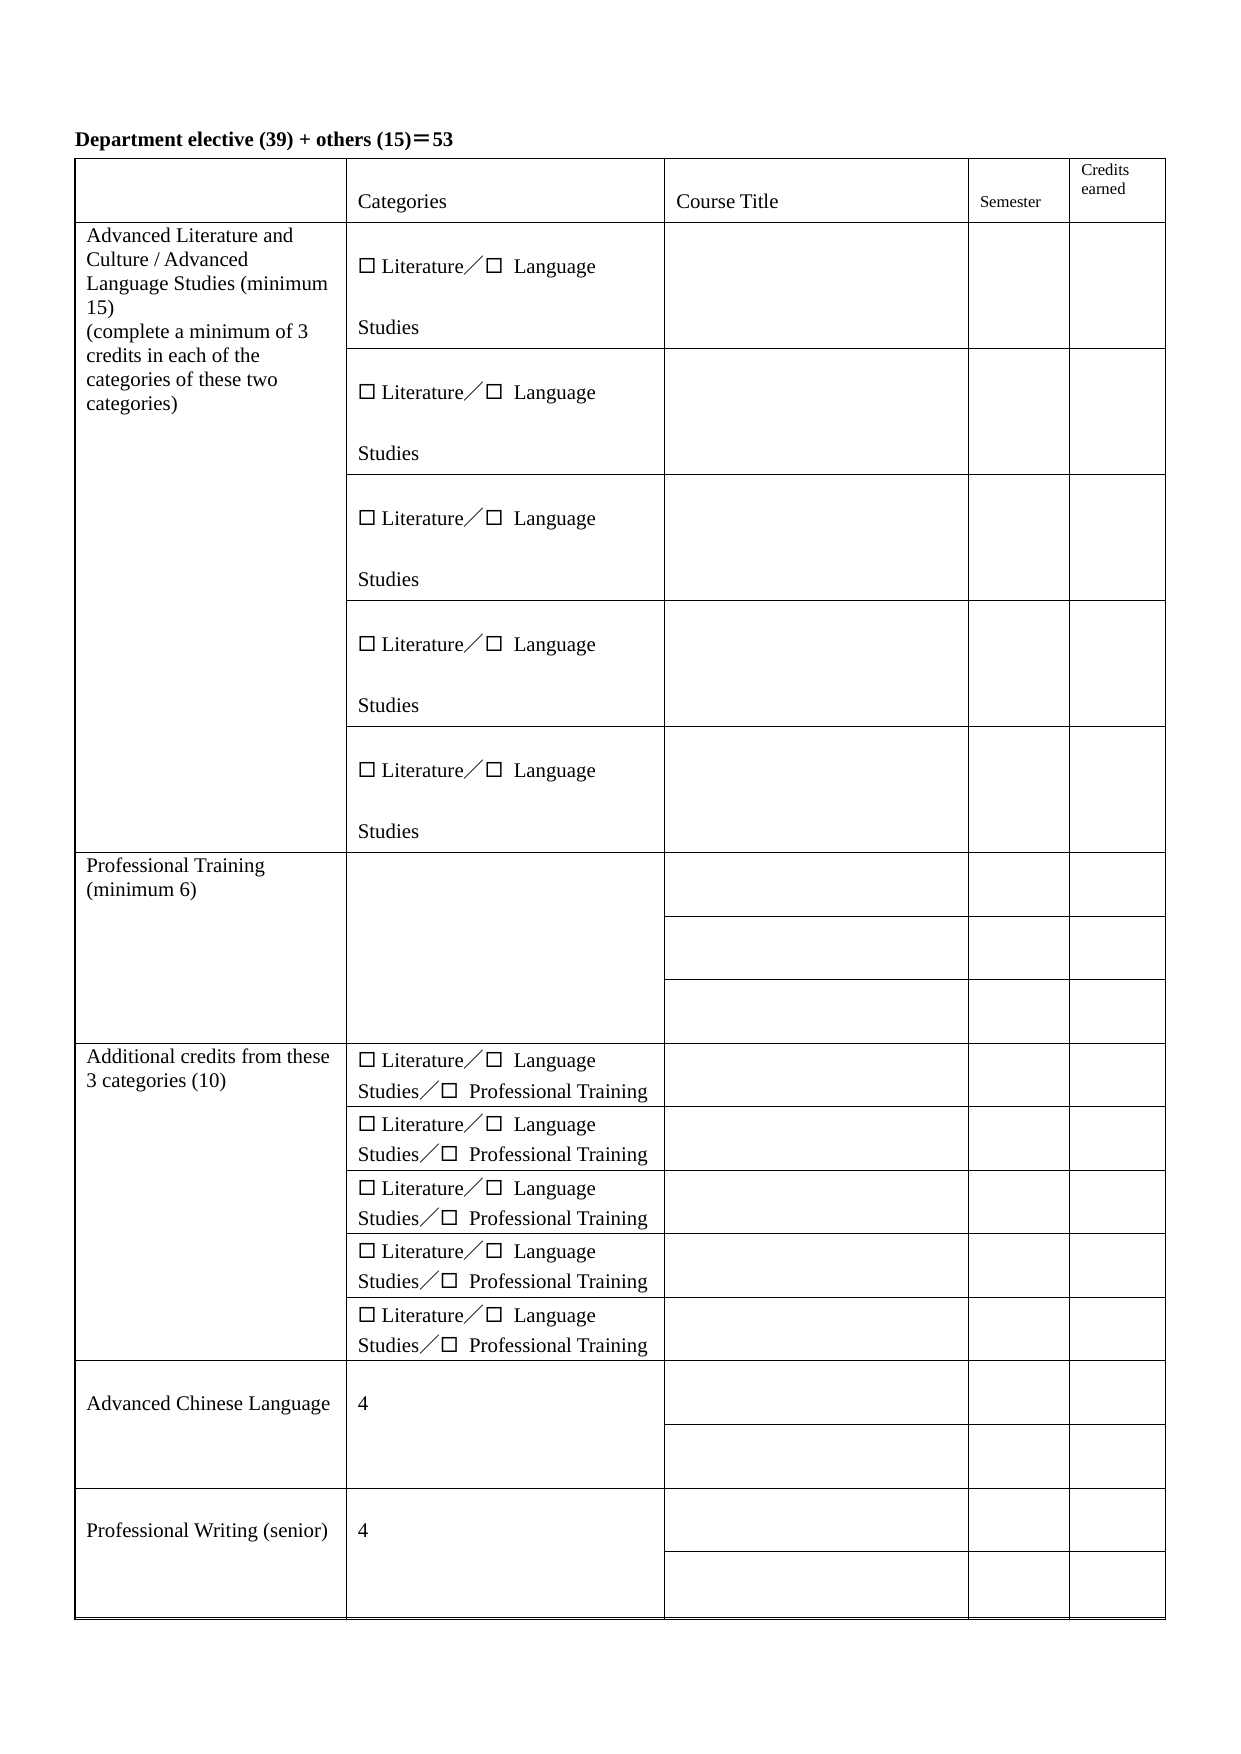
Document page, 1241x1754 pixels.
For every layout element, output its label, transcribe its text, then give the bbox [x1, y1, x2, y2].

table_cell [665, 980, 968, 1043]
table_cell Additional credits from these 3 categories (10) [76, 1044, 346, 1360]
table_cell  Literature／ Language Studies [347, 475, 664, 600]
table_cell [969, 475, 1069, 600]
table_cell [969, 1425, 1069, 1487]
table_cell [969, 1361, 1069, 1424]
table_cell [347, 853, 664, 1043]
table_cell [1070, 980, 1165, 1043]
table_cell [665, 1489, 968, 1551]
table_cell  Literature／ Language Studies／ Professional Training [347, 1234, 664, 1297]
table_cell [665, 727, 968, 852]
table_cell [665, 1044, 968, 1106]
table_cell [969, 349, 1069, 474]
table_cell [969, 1552, 1069, 1617]
table_cell Professional Training (minimum 6) [76, 853, 346, 1043]
table_cell [969, 1234, 1069, 1297]
table_cell [1070, 853, 1165, 916]
table_cell [665, 475, 968, 600]
table_cell Advanced Chinese Language [76, 1361, 346, 1487]
table_cell Advanced Literature and Culture / Advanced Language Studies (minimum 15) (complete a minimum of 3 credits in each of the categories of these two categories) [76, 223, 346, 852]
table_cell [1070, 1044, 1165, 1106]
table_cell [665, 917, 968, 979]
table_cell [665, 1361, 968, 1424]
table_cell [969, 727, 1069, 852]
table_cell [1070, 223, 1165, 348]
table_cell [969, 853, 1069, 916]
table_header Course Title [665, 159, 968, 222]
table_cell  Literature／ Language Studies／ Professional Training [347, 1298, 664, 1360]
table_cell  Literature／ Language Studies [347, 727, 664, 852]
table_cell [665, 1425, 968, 1487]
table_cell [969, 223, 1069, 348]
table_cell  Literature／ Language Studies／ Professional Training [347, 1044, 664, 1106]
table_header Semester [969, 159, 1069, 222]
table_cell [665, 1552, 968, 1617]
table_cell [665, 223, 968, 348]
table_cell [1070, 1171, 1165, 1233]
table_header Categories [347, 159, 664, 222]
table_cell [969, 1489, 1069, 1551]
table_cell 4 [347, 1361, 664, 1487]
table_cell Professional Writing (senior) [76, 1489, 346, 1617]
table_cell  Literature／ Language Studies [347, 349, 664, 474]
table_cell [969, 601, 1069, 726]
table_cell [1070, 917, 1165, 979]
table_cell [665, 601, 968, 726]
text Department elective (39) + others (15)＝53 [75, 96, 1165, 158]
table_cell [665, 1107, 968, 1170]
table_cell  Literature／ Language Studies [347, 223, 664, 348]
table_cell  Literature／ Language Studies／ Professional Training [347, 1107, 664, 1170]
table_cell [1070, 1234, 1165, 1297]
table_cell [1070, 1361, 1165, 1424]
table_cell [1070, 601, 1165, 726]
table_cell [665, 349, 968, 474]
table_cell [1070, 1107, 1165, 1170]
table_cell [665, 1234, 968, 1297]
table_header Credits earned [1070, 159, 1165, 222]
table_cell [1070, 1298, 1165, 1360]
table_cell [969, 1171, 1069, 1233]
table_cell [969, 1044, 1069, 1106]
table_cell 4 [347, 1489, 664, 1617]
table_cell [665, 853, 968, 916]
table_cell [969, 1298, 1069, 1360]
table_cell [969, 917, 1069, 979]
table_header [76, 159, 346, 222]
table_cell [1070, 1489, 1165, 1551]
table_cell [1070, 1552, 1165, 1617]
table_cell [969, 1107, 1069, 1170]
table_cell [1070, 349, 1165, 474]
table_cell  Literature／ Language Studies／ Professional Training [347, 1171, 664, 1233]
table_cell [1070, 727, 1165, 852]
table_cell [665, 1298, 968, 1360]
table_cell [1070, 1425, 1165, 1487]
table_cell [1070, 475, 1165, 600]
table_cell  Literature／ Language Studies [347, 601, 664, 726]
table_cell [969, 980, 1069, 1043]
table_cell [665, 1171, 968, 1233]
